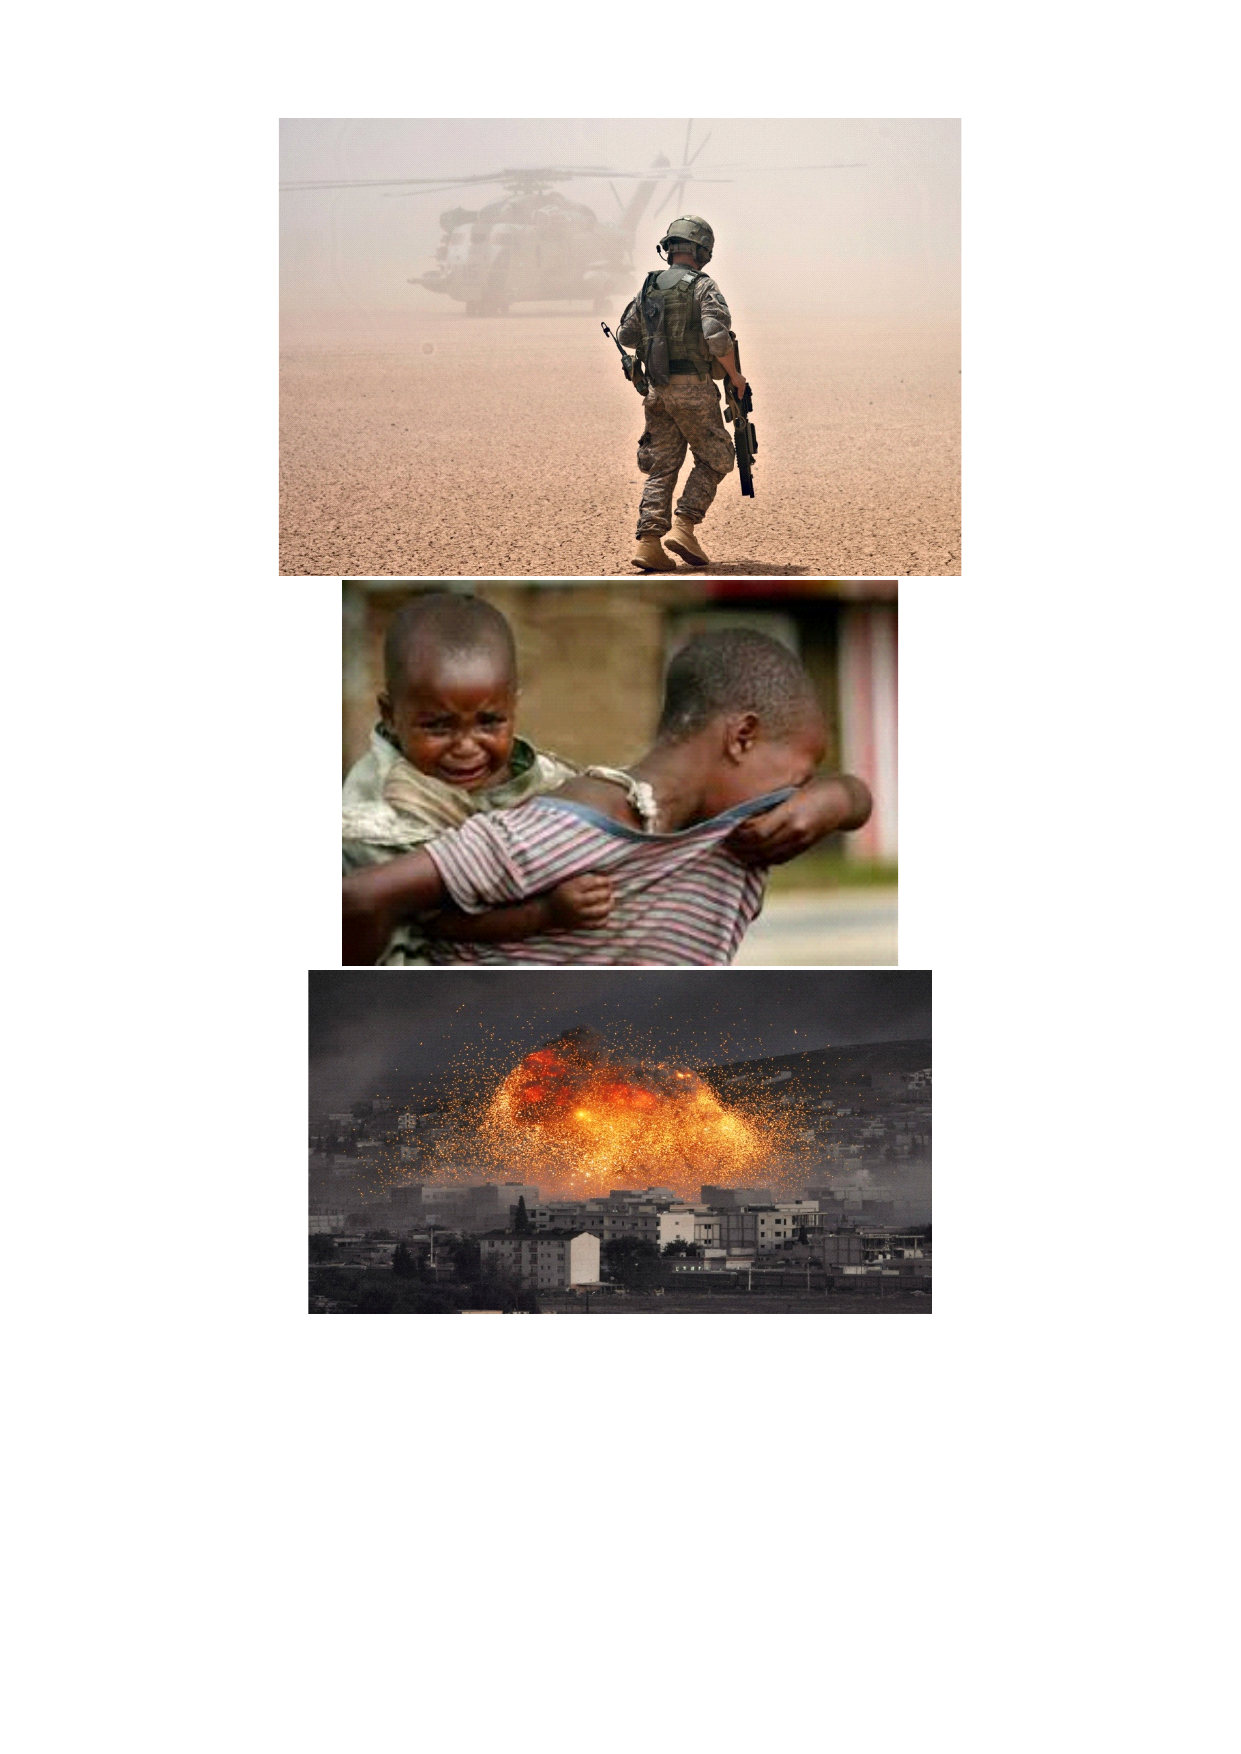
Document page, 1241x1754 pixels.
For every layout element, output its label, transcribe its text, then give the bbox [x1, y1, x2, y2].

text ΠΟΛΕΜΟΣ [118, 118, 1122, 1314]
